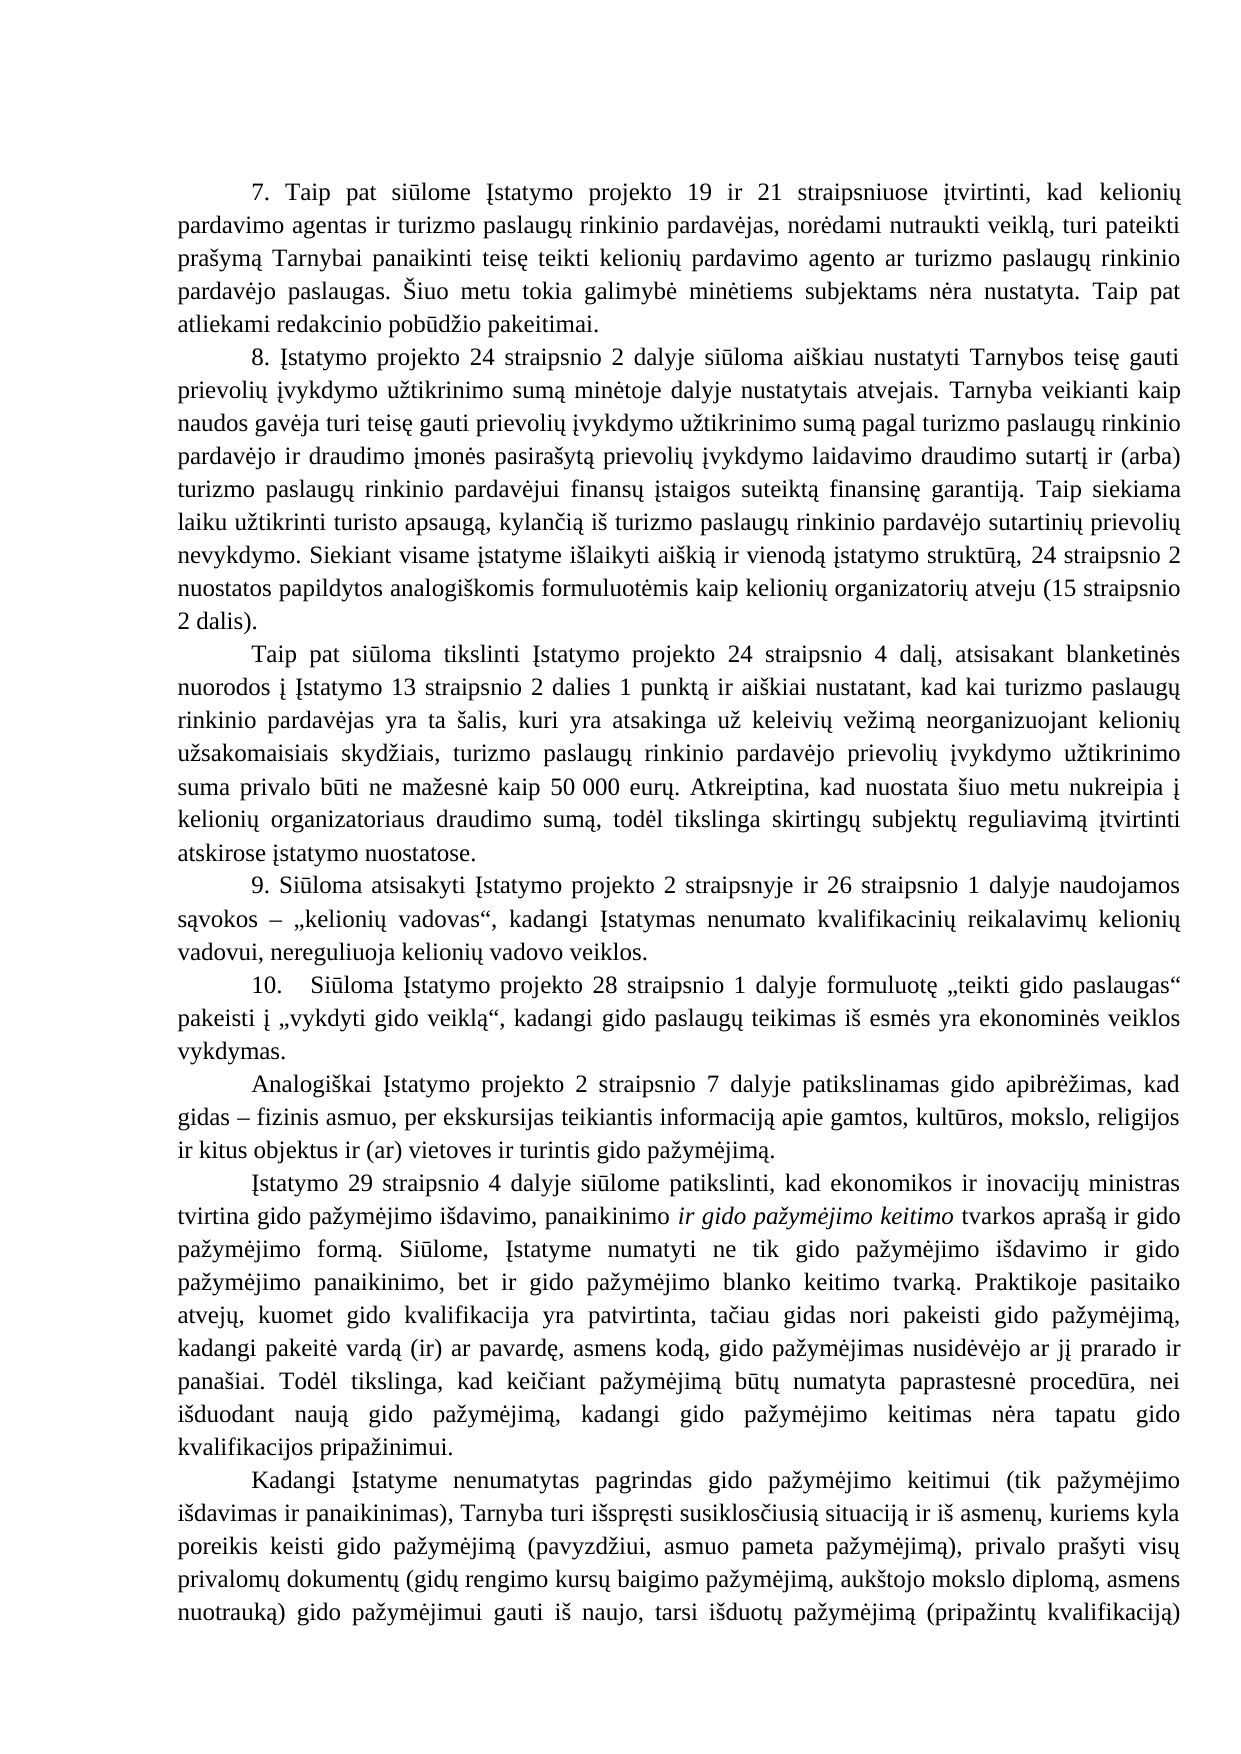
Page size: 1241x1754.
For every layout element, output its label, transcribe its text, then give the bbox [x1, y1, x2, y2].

text 9. Siūloma atsisakyti Įstatymo projekto 2 straipsnyje ir 26 straipsnio 1 dalyje naudojamos sąvokos – „kelionių vadovas“, kadangi Įstatymas nenumato kvalifikacinių reikalavimų kelionių vadovui, nereguliuoja kelionių vadovo veiklos. [177, 871, 1181, 965]
text Analogiškai Įstatymo projekto 2 straipsnio 7 dalyje patikslinamas gido apibrėžimas, kad gidas – fizinis asmuo, per ekskursijas teikiantis informaciją apie gamtos, kultūros, mokslo, religijos ir kitus objektus ir (ar) vietoves ir turintis gido pažymėjimą. [177, 1069, 1181, 1163]
text 7. Taip pat siūlome Įstatymo projekto 19 ir 21 straipsniuose įtvirtinti, kad kelionių pardavimo agentas ir turizmo paslaugų rinkinio pardavėjas, norėdami nutraukti veiklą, turi pateikti prašymą Tarnybai panaikinti teisę teikti kelionių pardavimo agento ar turizmo paslaugų rinkinio pardavėjo paslaugas. Šiuo metu tokia galimybė minėtiems subjektams nėra nustatyta. Taip pat atliekami redakcinio pobūdžio pakeitimai. [177, 177, 1181, 338]
text Įstatymo 29 straipsnio 4 dalyje siūlome patikslinti, kad ekonomikos ir inovacijų ministras tvirtina gido pažymėjimo išdavimo, panaikinimo ir gido pažymėjimo keitimo tvarkos aprašą ir gido pažymėjimo formą. Siūlome, Įstatyme numatyti ne tik gido pažymėjimo išdavimo ir gido pažymėjimo panaikinimo, bet ir gido pažymėjimo blanko keitimo tvarką. Praktikoje pasitaiko atvejų, kuomet gido kvalifikacija yra patvirtinta, tačiau gidas nori pakeisti gido pažymėjimą, kadangi pakeitė vardą (ir) ar pavardę, asmens kodą, gido pažymėjimas nusidėvėjo ar jį prarado ir panašiai. Todėl tikslinga, kad keičiant pažymėjimą būtų numatyta paprastesnė procedūra, nei išduodant naują gido pažymėjimą, kadangi gido pažymėjimo keitimas nėra tapatu gido kvalifikacijos pripažinimui. [177, 1168, 1181, 1461]
text Kadangi Įstatyme nenumatytas pagrindas gido pažymėjimo keitimui (tik pažymėjimo išdavimas ir panaikinimas), Tarnyba turi išspręsti susiklosčiusią situaciją ir iš asmenų, kuriems kyla poreikis keisti gido pažymėjimą (pavyzdžiui, asmuo pameta pažymėjimą), privalo prašyti visų privalomų dokumentų (gidų rengimo kursų baigimo pažymėjimą, aukštojo mokslo diplomą, asmens nuotrauką) gido pažymėjimui gauti iš naujo, tarsi išduotų pažymėjimą (pripažintų kvalifikaciją) [177, 1465, 1181, 1626]
text 10. Siūloma Įstatymo projekto 28 straipsnio 1 dalyje formuluotę „teikti gido paslaugas“ pakeisti į „vykdyti gido veiklą“, kadangi gido paslaugų teikimas iš esmės yra ekonominės veiklos vykdymas. [177, 970, 1181, 1064]
text 8. Įstatymo projekto 24 straipsnio 2 dalyje siūloma aiškiau nustatyti Tarnybos teisę gauti prievolių įvykdymo užtikrinimo sumą minėtoje dalyje nustatytais atvejais. Tarnyba veikianti kaip naudos gavėja turi teisę gauti prievolių įvykdymo užtikrinimo sumą pagal turizmo paslaugų rinkinio pardavėjo ir draudimo įmonės pasirašytą prievolių įvykdymo laidavimo draudimo sutartį ir (arba) turizmo paslaugų rinkinio pardavėjui finansų įstaigos suteiktą finansinę garantiją. Taip siekiama laiku užtikrinti turisto apsaugą, kylančią iš turizmo paslaugų rinkinio pardavėjo sutartinių prievolių nevykdymo. Siekiant visame įstatyme išlaikyti aiškią ir vienodą įstatymo struktūrą, 24 straipsnio 2 nuostatos papildytos analogiškomis formuluotėmis kaip kelionių organizatorių atveju (15 straipsnio 2 dalis). [177, 342, 1181, 635]
text Taip pat siūloma tikslinti Įstatymo projekto 24 straipsnio 4 dalį, atsisakant blanketinės nuorodos į Įstatymo 13 straipsnio 2 dalies 1 punktą ir aiškiai nustatant, kad kai turizmo paslaugų rinkinio pardavėjas yra ta šalis, kuri yra atsakinga už keleivių vežimą neorganizuojant kelionių užsakomaisiais skydžiais, turizmo paslaugų rinkinio pardavėjo prievolių įvykdymo užtikrinimo suma privalo būti ne mažesnė kaip 50 000 eurų. Atkreiptina, kad nuostata šiuo metu nukreipia į kelionių organizatoriaus draudimo sumą, todėl tikslinga skirtingų subjektų reguliavimą įtvirtinti atskirose įstatymo nuostatose. [177, 639, 1181, 866]
